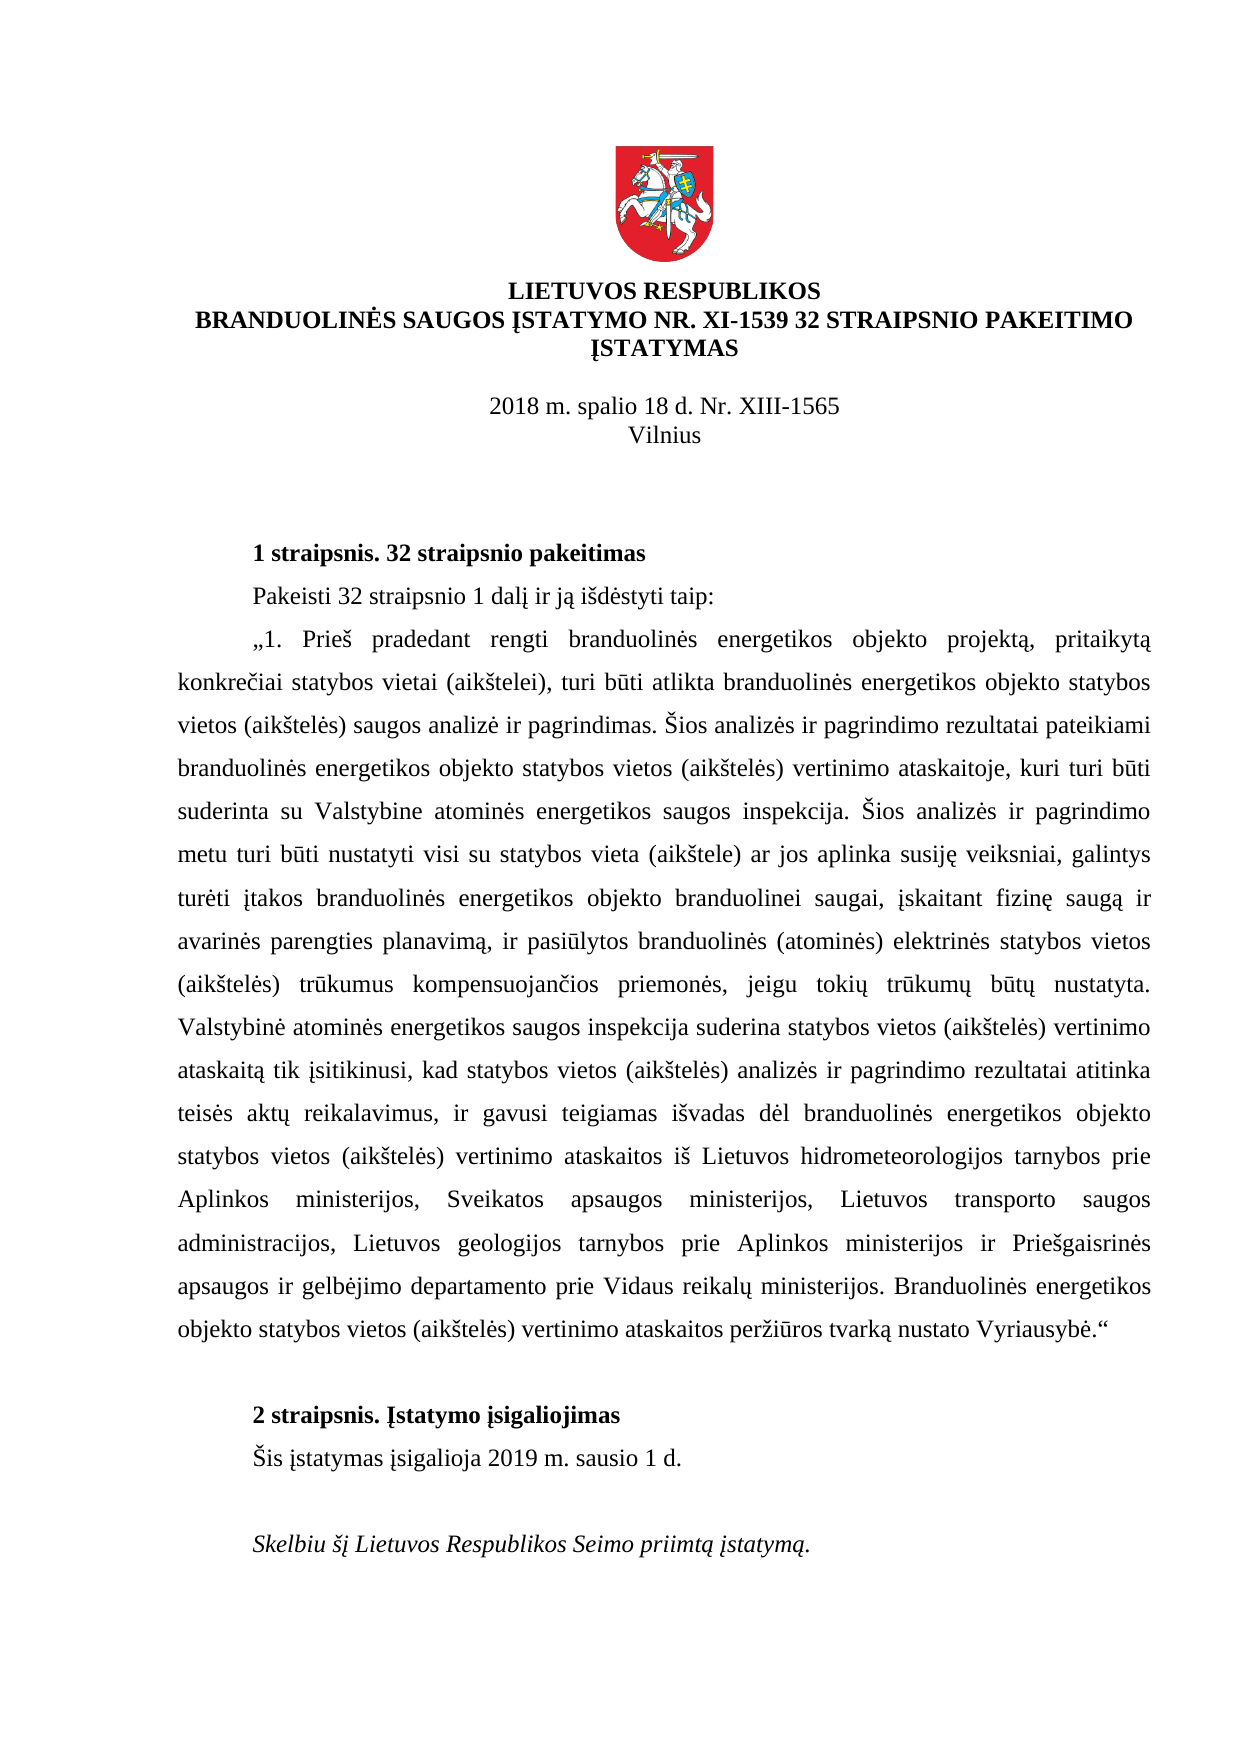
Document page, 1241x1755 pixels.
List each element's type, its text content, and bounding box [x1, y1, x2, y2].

text 2018 m. spalio 18 d. Nr. XIII-1565 [177, 391, 1152, 420]
text LIETUVOS RESPUBLIKOS [177, 276, 1152, 305]
text Šis įstatymas įsigalioja 2019 m. sausio 1 d. [177, 1443, 1152, 1472]
text Pakeisti 32 straipsnio 1 dalį ir ją išdėstyti taip: [177, 581, 1152, 609]
text BRANDUOLINĖS SAUGOS ĮSTATYMO NR. XI-1539 32 STRAIPSNIO PAKEITIMO [177, 305, 1152, 333]
text Vilnius [177, 420, 1152, 448]
text ĮSTATYMAS [177, 333, 1152, 362]
text 1 straipsnis. 32 straipsnio pakeitimas [177, 538, 1152, 566]
text „1. Prieš pradedant rengti branduolinės energetikos objekto projektą, pritaikytą konkrečiai statybos vietai (aikštelei), turi būti atlikta branduolinės energetikos objekto statybos vietos (aikštelės) saugos analizė ir pagrindimas. Šios analizės ir pagrindimo rezultatai pateikiami branduolinės energetikos objekto statybos vietos (aikštelės) vertinimo ataskaitoje, kuri turi būti suderinta su Valstybine atominės energetikos saugos inspekcija. Šios analizės ir pagrindimo metu turi būti nustatyti visi su statybos vieta (aikštele) ar jos aplinka susiję veiksniai, galintys turėti įtakos branduolinės energetikos objekto branduolinei saugai, įskaitant fizinę saugą ir avarinės parengties planavimą, ir pasiūlytos branduolinės (atominės) elektrinės statybos vietos (aikštelės) trūkumus kompensuojančios priemonės, jeigu tokių trūkumų būtų nustatyta. Valstybinė atominės energetikos saugos inspekcija suderina statybos vietos (aikštelės) vertinimo ataskaitą tik įsitikinusi, kad statybos vietos (aikštelės) analizės ir pagrindimo rezultatai atitinka teisės aktų reikalavimus, ir gavusi teigiamas išvadas dėl branduolinės energetikos objekto statybos vietos (aikštelės) vertinimo ataskaitos iš Lietuvos hidrometeorologijos tarnybos prie Aplinkos ministerijos, Sveikatos apsaugos ministerijos, Lietuvos transporto saugos administracijos, Lietuvos geologijos tarnybos prie Aplinkos ministerijos ir Priešgaisrinės apsaugos ir gelbėjimo departamento prie Vidaus reikalų ministerijos. Branduolinės energetikos objekto statybos vietos (aikštelės) vertinimo ataskaitos peržiūros tvarką nustato Vyriausybė.“ [177, 624, 1152, 1343]
text 2 straipsnis. Įstatymo įsigaliojimas [177, 1400, 1152, 1429]
text Skelbiu šį Lietuvos Respublikos Seimo priimtą įstatymą. [177, 1529, 1152, 1558]
